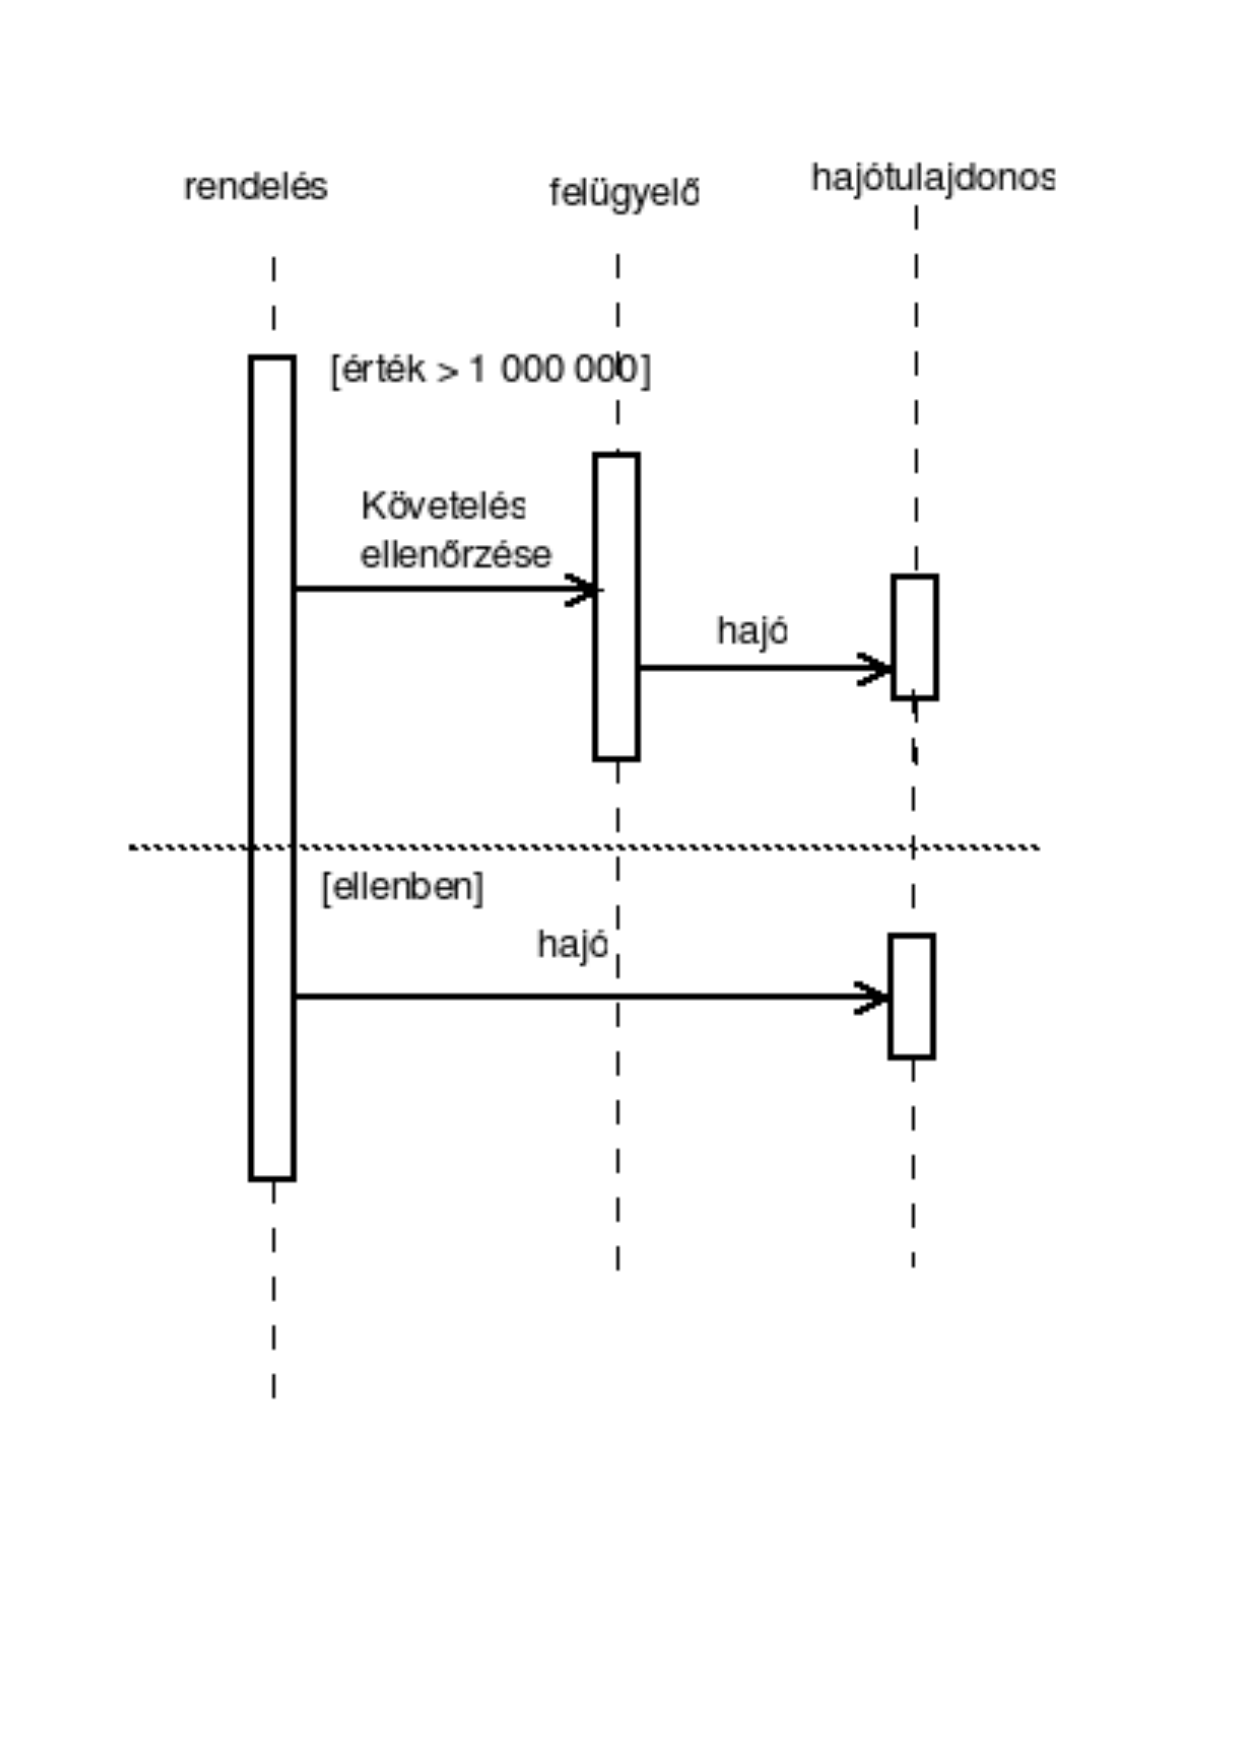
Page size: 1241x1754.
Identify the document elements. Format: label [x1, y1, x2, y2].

picture [118, 118, 1123, 1445]
